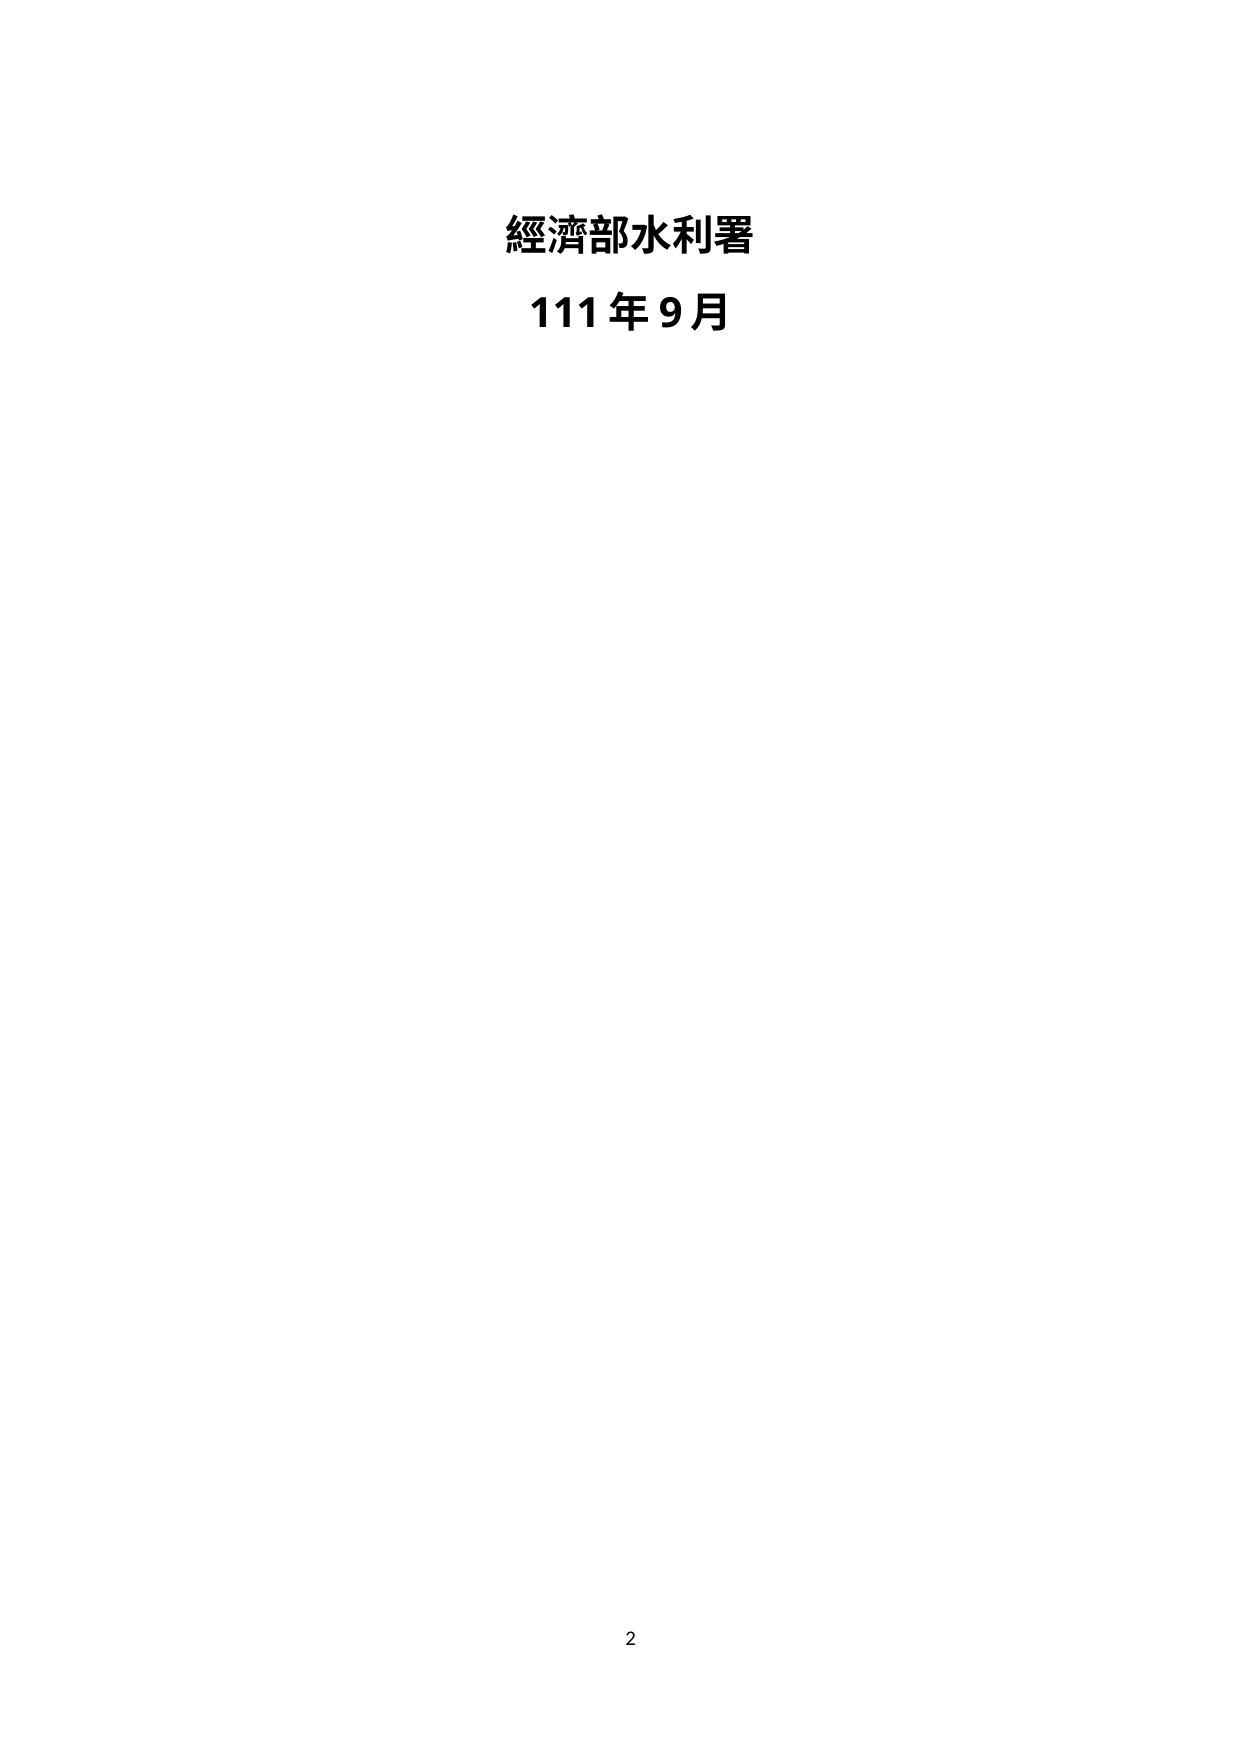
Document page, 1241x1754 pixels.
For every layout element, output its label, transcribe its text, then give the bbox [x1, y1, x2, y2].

text 111年9月 [136, 279, 1125, 339]
text 經濟部水利署 [136, 202, 1125, 263]
